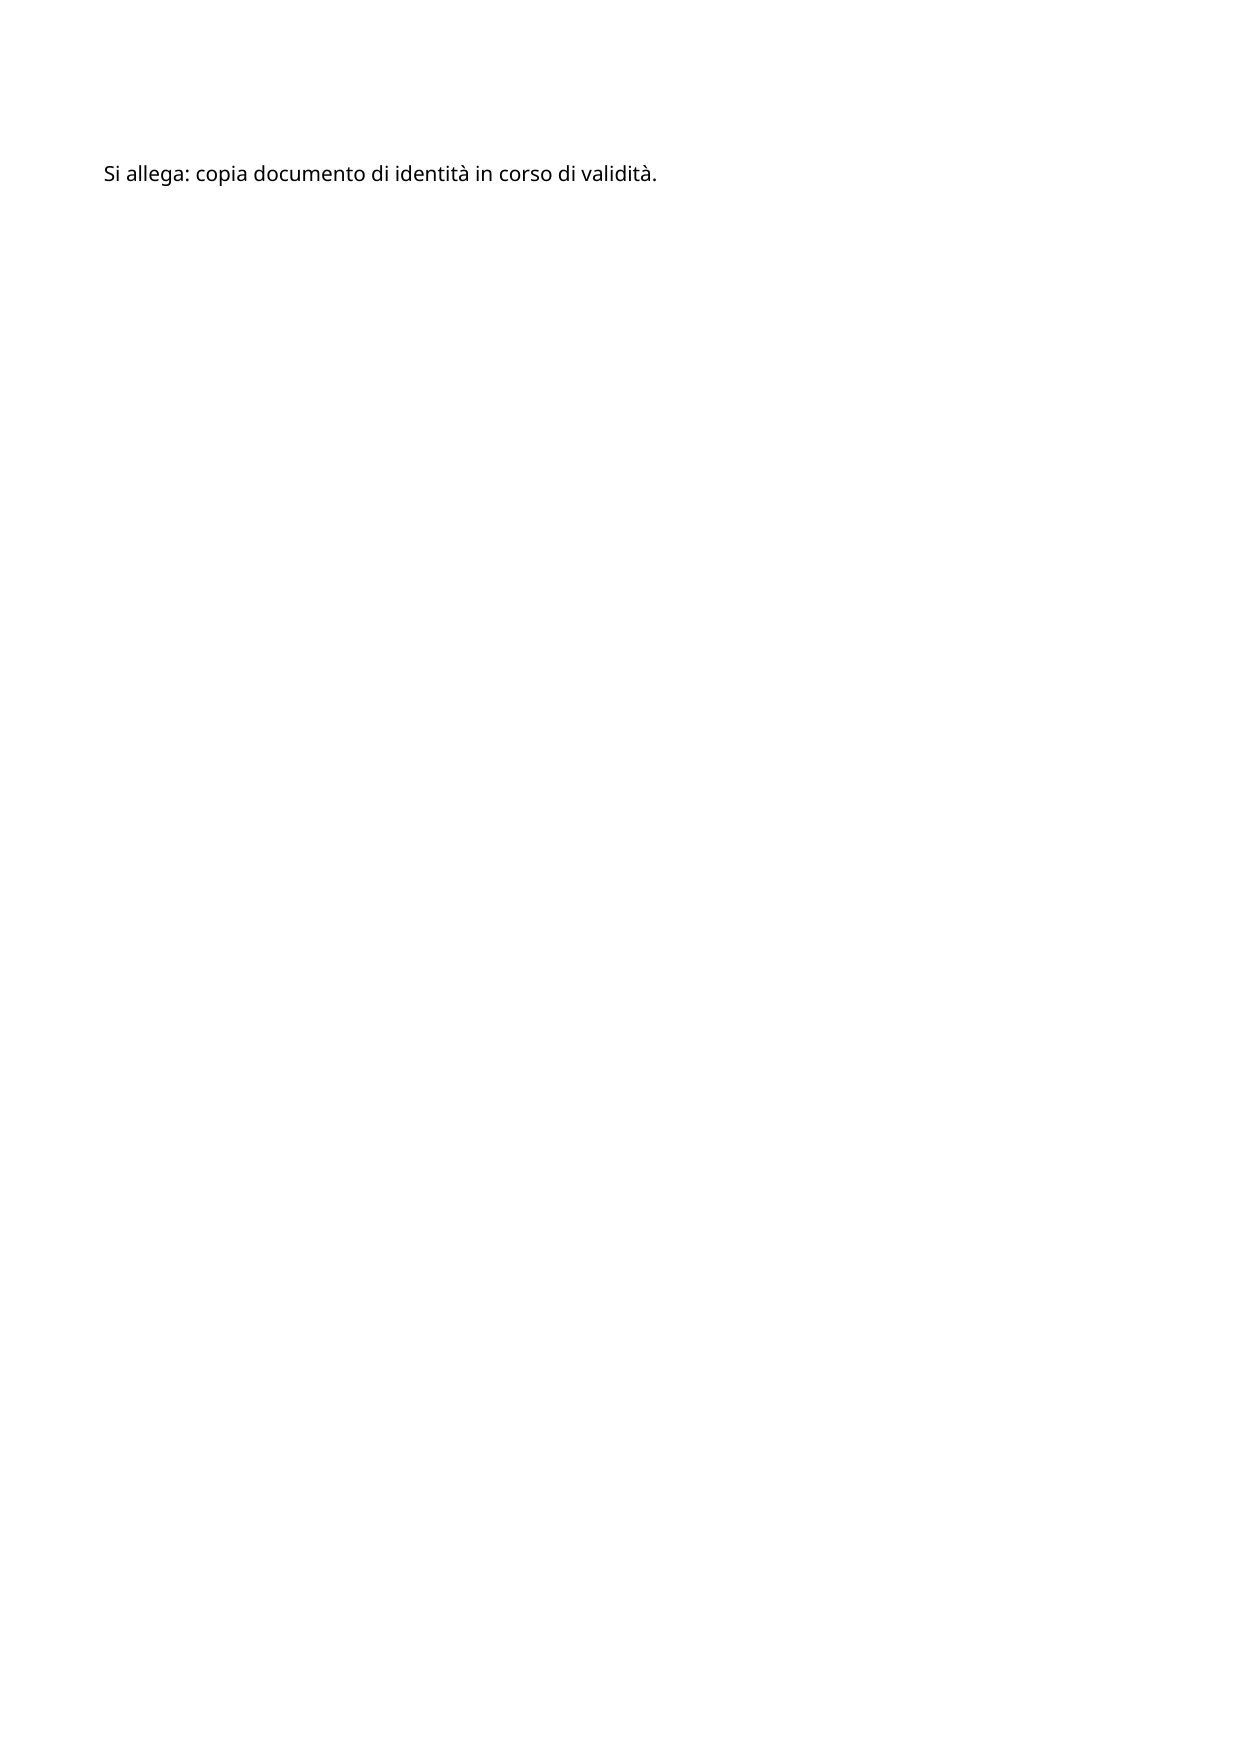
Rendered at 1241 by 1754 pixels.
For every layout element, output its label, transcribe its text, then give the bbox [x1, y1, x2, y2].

text Si allega: copia documento di identità in corso di validità. [103, 159, 1122, 187]
